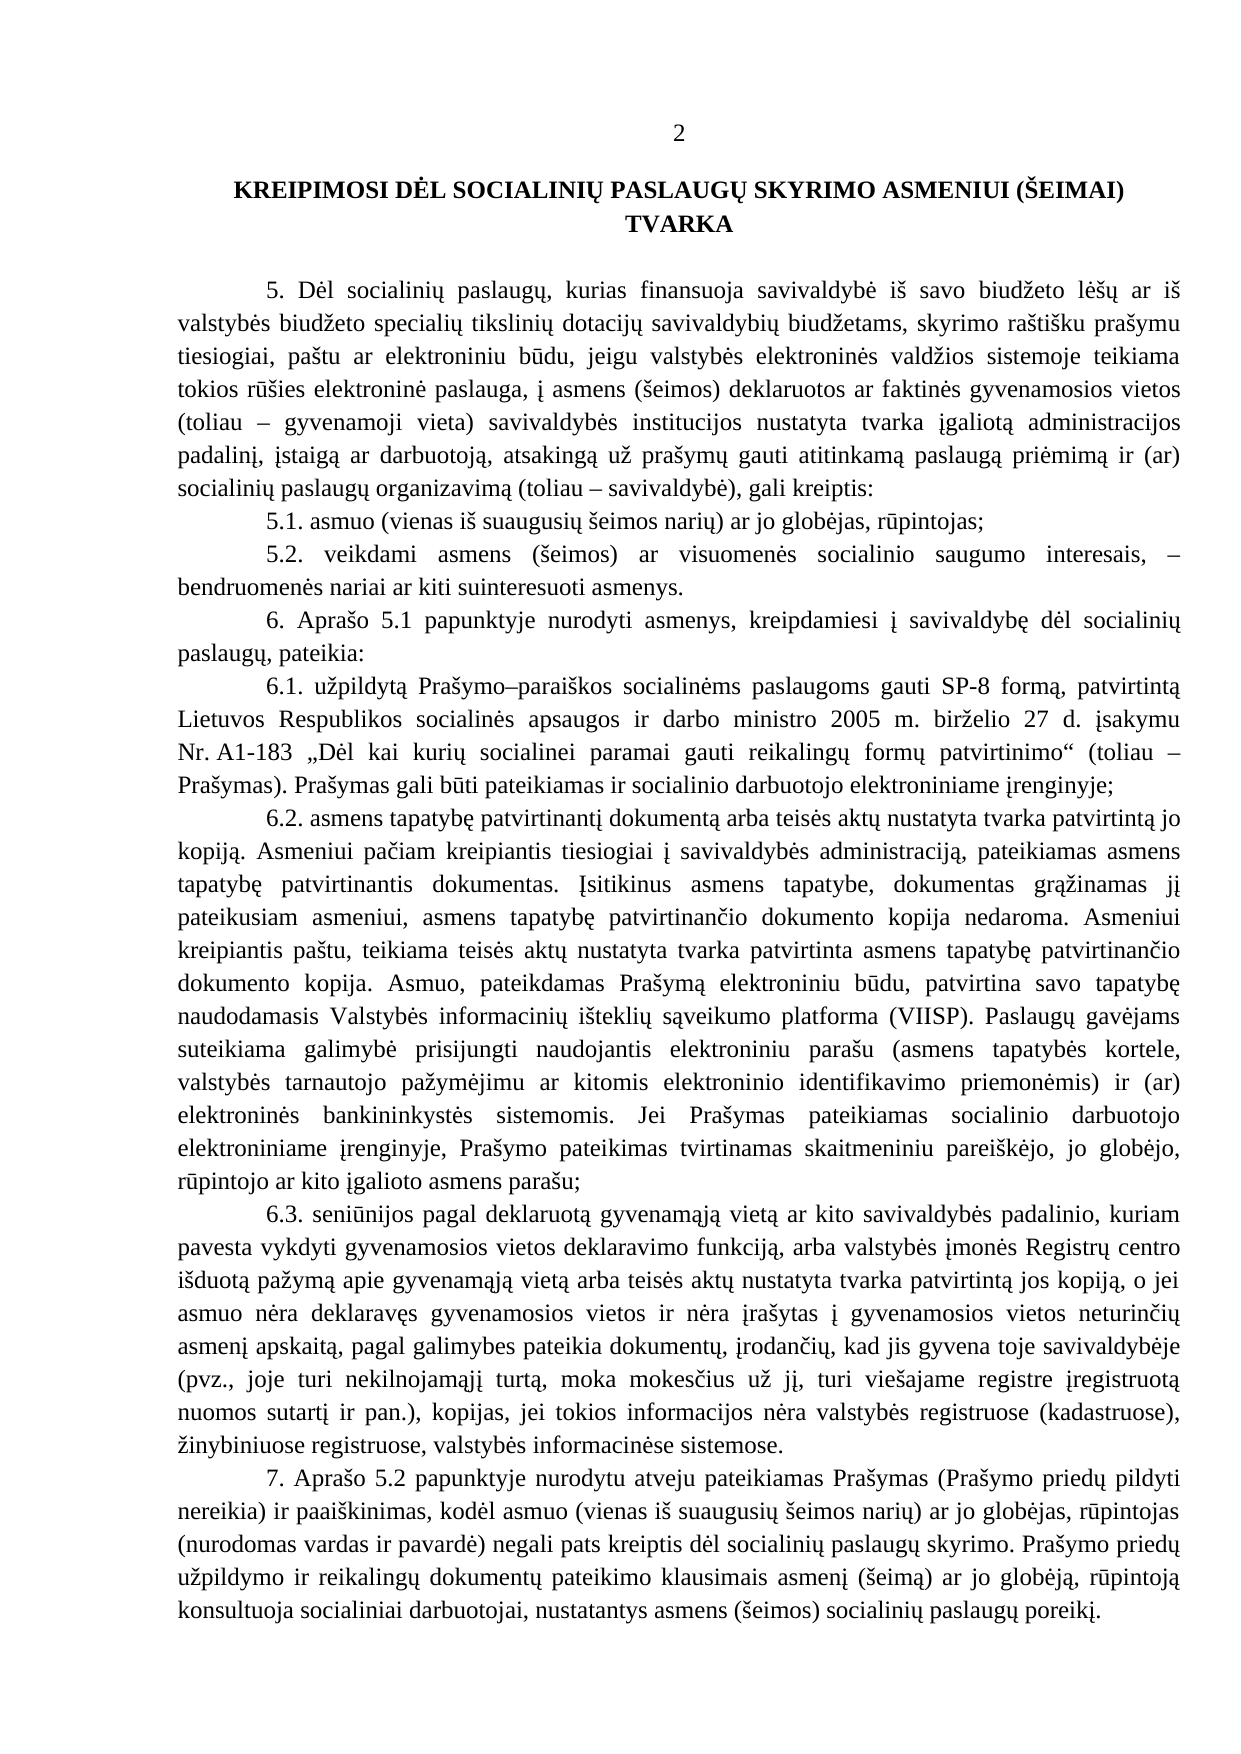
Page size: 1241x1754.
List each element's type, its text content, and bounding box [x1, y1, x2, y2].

text 6.1. užpildytą Prašymo–paraiškos socialinėms paslaugoms gauti SP-8 formą, patvirtintą Lietuvos Respublikos socialinės apsaugos ir darbo ministro 2005 m. birželio 27 d. įsakymu Nr. A1‑183 „Dėl kai kurių socialinei paramai gauti reikalingų formų patvirtinimo“ (toliau – Prašymas). Prašymas gali būti pateikiamas ir socialinio darbuotojo elektroniniame įrenginyje; [177, 671, 1181, 799]
text 7. Aprašo 5.2 papunktyje nurodytu atveju pateikiamas Prašymas (Prašymo priedų pildyti nereikia) ir paaiškinimas, kodėl asmuo (vienas iš suaugusių šeimos narių) ar jo globėjas, rūpintojas (nurodomas vardas ir pavardė) negali pats kreiptis dėl socialinių paslaugų skyrimo. Prašymo priedų užpildymo ir reikalingų dokumentų pateikimo klausimais asmenį (šeimą) ar jo globėją, rūpintoją konsultuoja socialiniai darbuotojai, nustatantys asmens (šeimos) socialinių paslaugų poreikį. [177, 1463, 1181, 1624]
text 5.2. veikdami asmens (šeimos) ar visuomenės socialinio saugumo interesais, – bendruomenės nariai ar kiti suinteresuoti asmenys. [177, 539, 1181, 601]
text 6.3. seniūnijos pagal deklaruotą gyvenamąją vietą ar kito savivaldybės padalinio, kuriam pavesta vykdyti gyvenamosios vietos deklaravimo funkciją, arba valstybės įmonės Registrų centro išduotą pažymą apie gyvenamąją vietą arba teisės aktų nustatyta tvarka patvirtintą jos kopiją, o jei asmuo nėra deklaravęs gyvenamosios vietos ir nėra įrašytas į gyvenamosios vietos neturinčių asmenį apskaitą, pagal galimybes pateikia dokumentų, įrodančių, kad jis gyvena toje savivaldybėje (pvz., joje turi nekilnojamąjį turtą, moka mokesčius už jį, turi viešajame registre įregistruotą nuomos sutartį ir pan.), kopijas, jei tokios informacijos nėra valstybės registruose (kadastruose), žinybiniuose registruose, valstybės informacinėse sistemose. [177, 1199, 1181, 1459]
text 5. Dėl socialinių paslaugų, kurias finansuoja savivaldybė iš savo biudžeto lėšų ar iš valstybės biudžeto specialių tikslinių dotacijų savivaldybių biudžetams, skyrimo raštišku prašymu tiesiogiai, paštu ar elektroniniu būdu, jeigu valstybės elektroninės valdžios sistemoje teikiama tokios rūšies elektroninė paslauga, į asmens (šeimos) deklaruotos ar faktinės gyvenamosios vietos (toliau – gyvenamoji vieta) savivaldybės institucijos nustatyta tvarka įgaliotą administracijos padalinį, įstaigą ar darbuotoją, atsakingą už prašymų gauti atitinkamą paslaugą priėmimą ir (ar) socialinių paslaugų organizavimą (toliau – savivaldybė), gali kreiptis: [177, 275, 1181, 502]
text 5.1. asmuo (vienas iš suaugusių šeimos narių) ar jo globėjas, rūpintojas; [177, 506, 1181, 534]
text 6.2. asmens tapatybę patvirtinantį dokumentą arba teisės aktų nustatyta tvarka patvirtintą jo kopiją. Asmeniui pačiam kreipiantis tiesiogiai į savivaldybės administraciją, pateikiamas asmens tapatybę patvirtinantis dokumentas. Įsitikinus asmens tapatybe, dokumentas grąžinamas jį pateikusiam asmeniui, asmens tapatybę patvirtinančio dokumento kopija nedaroma. Asmeniui kreipiantis paštu, teikiama teisės aktų nustatyta tvarka patvirtinta asmens tapatybę patvirtinančio dokumento kopija. Asmuo, pateikdamas Prašymą elektroniniu būdu, patvirtina savo tapatybę naudodamasis Valstybės informacinių išteklių sąveikumo platforma (VIISP). Paslaugų gavėjams suteikiama galimybė prisijungti naudojantis elektroniniu parašu (asmens tapatybės kortele, valstybės tarnautojo pažymėjimu ar kitomis elektroninio identifikavimo priemonėmis) ir (ar) elektroninės bankininkystės sistemomis. Jei Prašymas pateikiamas socialinio darbuotojo elektroniniame įrenginyje, Prašymo pateikimas tvirtinamas skaitmeniniu pareiškėjo, jo globėjo, rūpintojo ar kito įgalioto asmens parašu; [177, 803, 1181, 1195]
text KREIPIMOSI DĖL SOCIALINIŲ PASLAUGŲ SKYRIMO ASMENIUI (ŠEIMAI) TVARKA [177, 176, 1181, 237]
text 6. Aprašo 5.1 papunktyje nurodyti asmenys, kreipdamiesi į savivaldybę dėl socialinių paslaugų, pateikia: [177, 605, 1181, 667]
